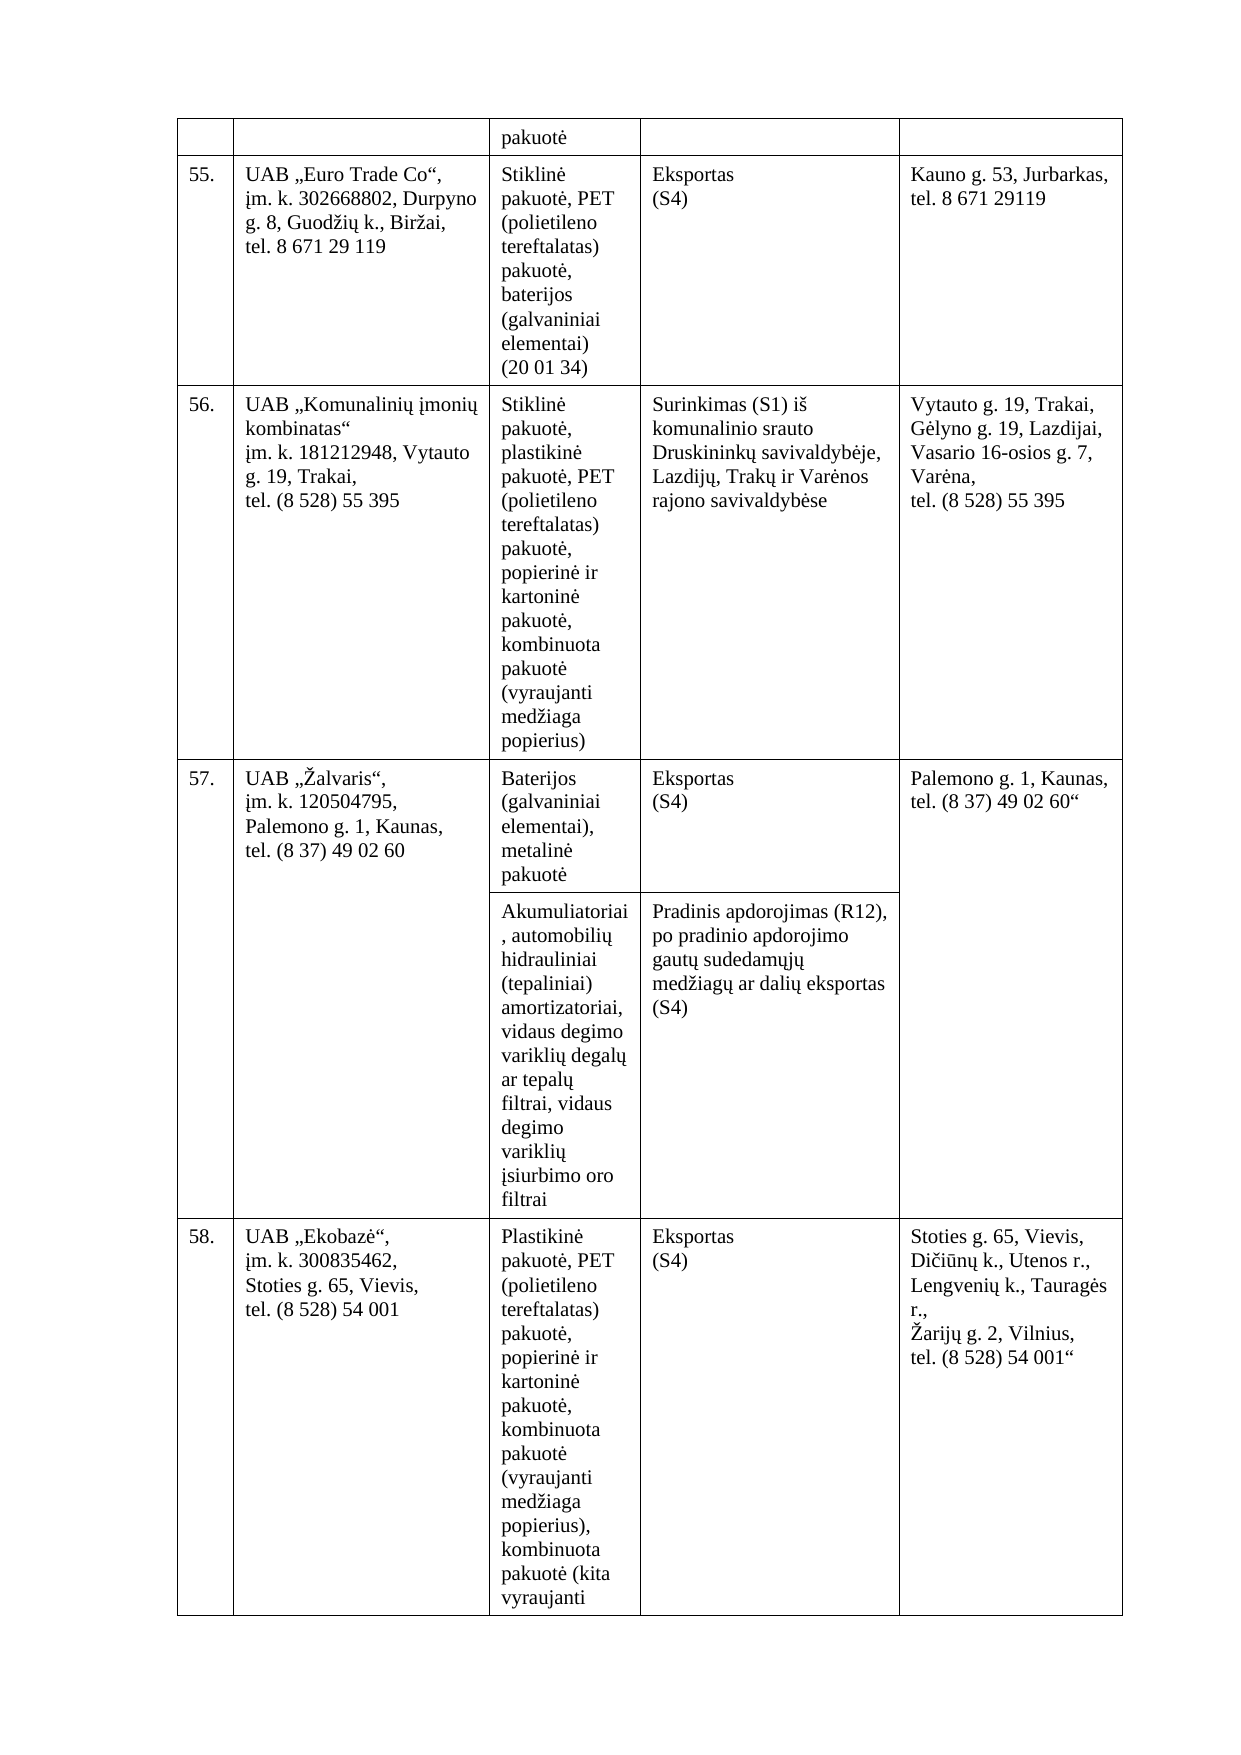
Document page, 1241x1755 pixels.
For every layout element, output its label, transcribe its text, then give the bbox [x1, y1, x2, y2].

table_cell Eksportas (S4) [641, 760, 899, 892]
table_cell Vytauto g. 19, Trakai, Gėlyno g. 19, Lazdijai, Vasario 16-osios g. 7, Varėna, tel. (8 528) 55 395 [900, 386, 1122, 758]
table_cell [178, 119, 233, 155]
table_cell UAB „Ekobazė“, įm. k. 300835462, Stoties g. 65, Vievis, tel. (8 528) 54 001 [234, 1219, 489, 1615]
table_cell [900, 119, 1122, 155]
table_cell [234, 119, 489, 155]
table_cell Stoties g. 65, Vievis, Dičiūnų k., Utenos r., Lengvenių k., Tauragės r., Žarijų g. 2, Vilnius, tel. (8 528) 54 001“ [900, 1219, 1122, 1615]
table_cell 58. [178, 1219, 233, 1615]
table_cell 56. [178, 386, 233, 758]
table_cell Palemono g. 1, Kaunas, tel. (8 37) 49 02 60“ [900, 760, 1122, 1217]
table_cell Kauno g. 53, Jurbarkas, tel. 8 671 29119 [900, 156, 1122, 384]
table_cell UAB „Žalvaris“, įm. k. 120504795, Palemono g. 1, Kaunas, tel. (8 37) 49 02 60 [234, 760, 489, 1217]
table_cell Akumuliatoriai, automobilių hidrauliniai (tepaliniai) amortizatoriai, vidaus degimo variklių degalų ar tepalų filtrai, vidaus degimo variklių įsiurbimo oro filtrai [490, 893, 640, 1217]
table_cell UAB „Komunalinių įmonių kombinatas“ įm. k. 181212948, Vytauto g. 19, Trakai, tel. (8 528) 55 395 [234, 386, 489, 758]
table_cell pakuotė [490, 119, 640, 155]
table_cell Baterijos (galvaniniai elementai), metalinė pakuotė [490, 760, 640, 892]
table_cell 55. [178, 156, 233, 384]
table_cell Plastikinė pakuotė, PET (polietileno tereftalatas) pakuotė, popierinė ir kartoninė pakuotė, kombinuota pakuotė (vyraujanti medžiaga popierius), kombinuota pakuotė (kita vyraujanti [490, 1219, 640, 1615]
table_cell Pradinis apdorojimas (R12), po pradinio apdorojimo gautų sudedamųjų medžiagų ar dalių eksportas (S4) [641, 893, 899, 1217]
table_cell Stiklinė pakuotė, PET (polietileno tereftalatas) pakuotė, baterijos (galvaniniai elementai) (20 01 34) [490, 156, 640, 384]
table_cell [641, 119, 899, 155]
table_cell UAB „Euro Trade Co“, įm. k. 302668802, Durpyno g. 8, Guodžių k., Biržai, tel. 8 671 29 119 [234, 156, 489, 384]
table_cell Surinkimas (S1) iš komunalinio srauto Druskininkų savivaldybėje, Lazdijų, Trakų ir Varėnos rajono savivaldybėse [641, 386, 899, 758]
table_cell Eksportas (S4) [641, 156, 899, 384]
table_cell Stiklinė pakuotė, plastikinė pakuotė, PET (polietileno tereftalatas) pakuotė, popierinė ir kartoninė pakuotė, kombinuota pakuotė (vyraujanti medžiaga popierius) [490, 386, 640, 758]
table_cell 57. [178, 760, 233, 1217]
table_cell Eksportas (S4) [641, 1219, 899, 1615]
